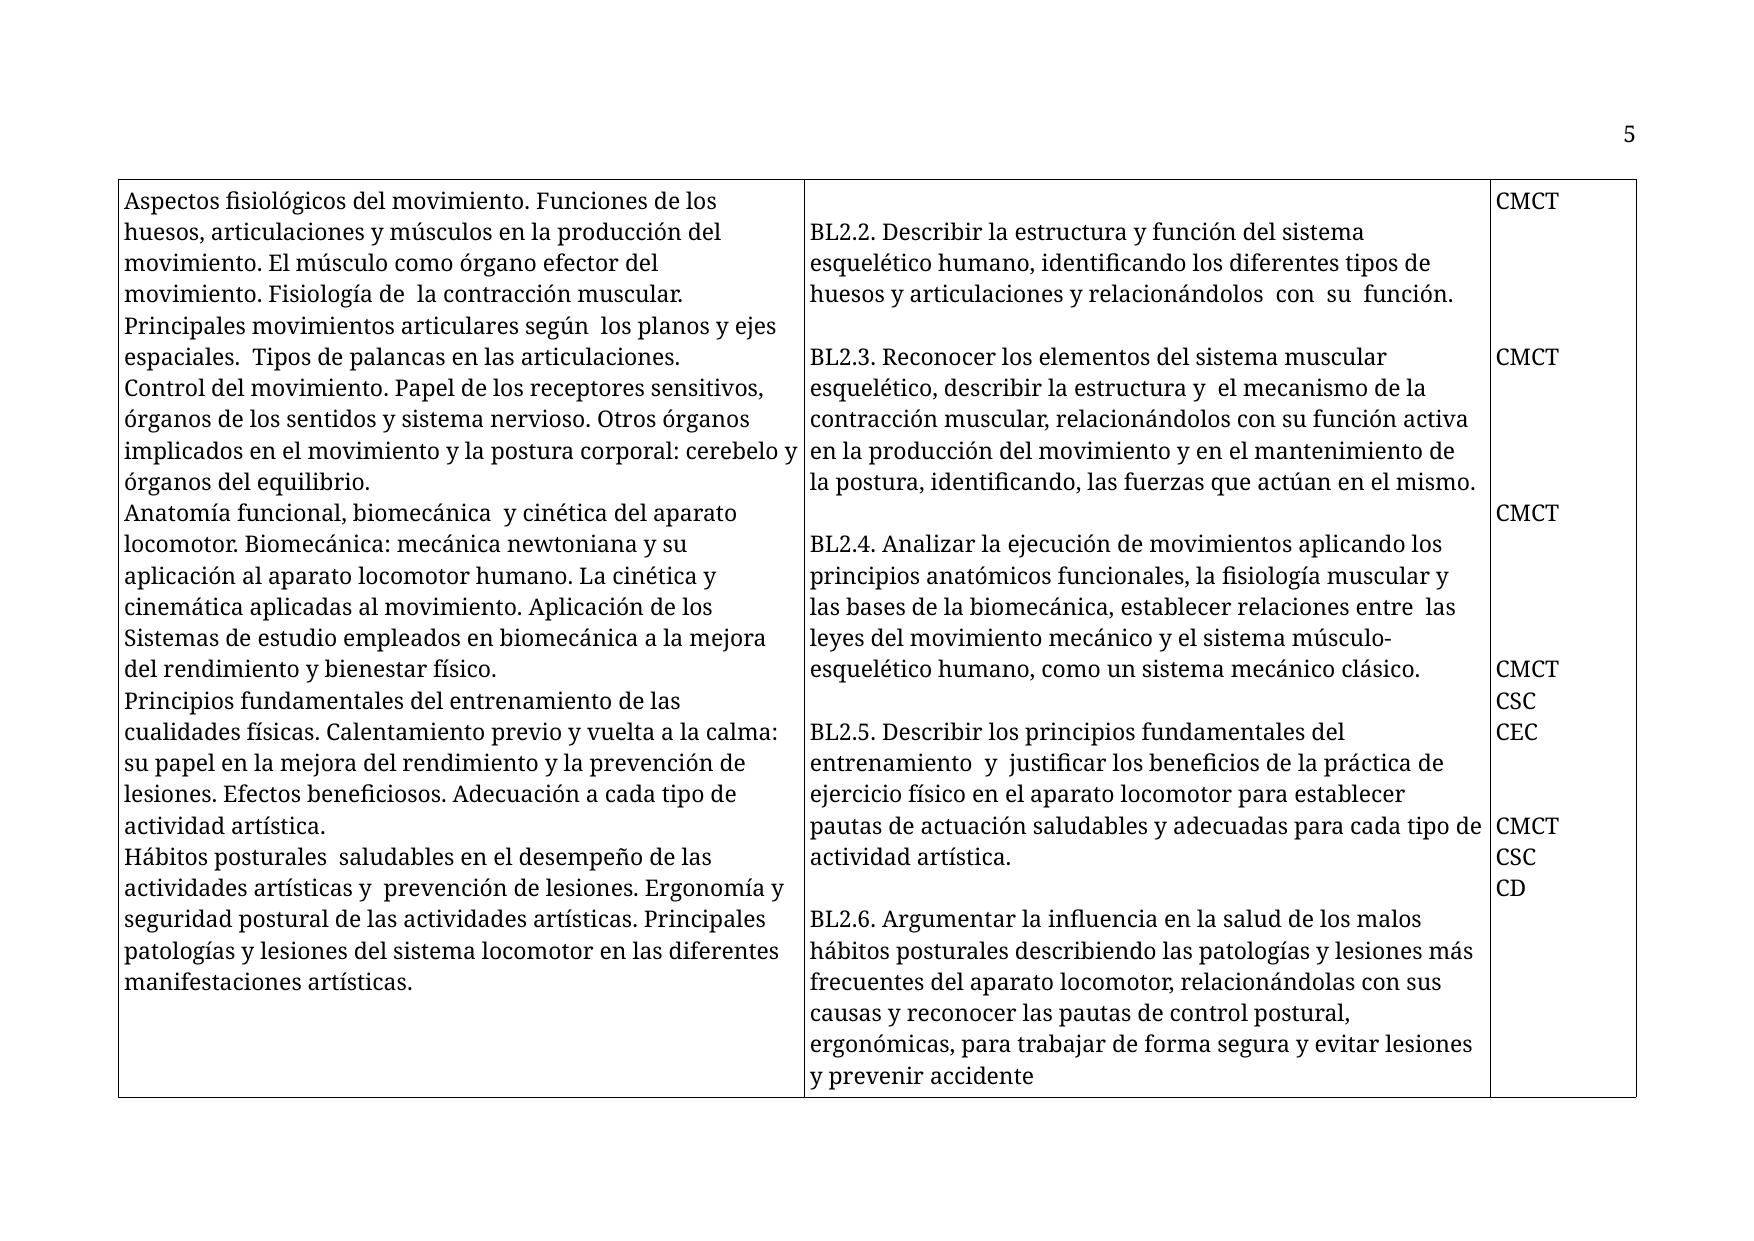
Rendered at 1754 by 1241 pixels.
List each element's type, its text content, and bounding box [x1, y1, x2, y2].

table_cell Aspectos fisiológicos del movimiento. Funciones de los huesos, articulaciones y músculos en la producción del movimiento. El músculo como órgano efector del movimiento. Fisiología de la contracción muscular. Principales movimientos articulares según los planos y ejes espaciales. Tipos de palancas en las articulaciones. Control del movimiento. Papel de los receptores sensitivos, órganos de los sentidos y sistema nervioso. Otros órganos implicados en el movimiento y la postura corporal: cerebelo y órganos del equilibrio. Anatomía funcional, biomecánica y cinética del aparato locomotor. Biomecánica: mecánica newtoniana y su aplicación al aparato locomotor humano. La cinética y cinemática aplicadas al movimiento. Aplicación de los Sistemas de estudio empleados en biomecánica a la mejora del rendimiento y bienestar físico. Principios fundamentales del entrenamiento de las cualidades físicas. Calentamiento previo y vuelta a la calma: su papel en la mejora del rendimiento y la prevención de lesiones. Efectos beneficiosos. Adecuación a cada tipo de actividad artística. Hábitos posturales saludables en el desempeño de las actividades artísticas y prevención de lesiones. Ergonomía y seguridad postural de las actividades artísticas. Principales patologías y lesiones del sistema locomotor en las diferentes manifestaciones artísticas. [119, 180, 804, 1097]
table_cell CMCT CMCT CMCT CMCT CSC CEC CMCT CSC CD [1491, 180, 1636, 1097]
table_cell BL2.2. Describir la estructura y función del sistema esquelético humano, identificando los diferentes tipos de huesos y articulaciones y relacionándolos con su función. BL2.3. Reconocer los elementos del sistema muscular esquelético, describir la estructura y el mecanismo de la contracción muscular, relacionándolos con su función activa en la producción del movimiento y en el mantenimiento de la postura, identificando, las fuerzas que actúan en el mismo. BL2.4. Analizar la ejecución de movimientos aplicando los principios anatómicos funcionales, la fisiología muscular y las bases de la biomecánica, establecer relaciones entre las leyes del movimiento mecánico y el sistema músculo-esquelético humano, como un sistema mecánico clásico. BL2.5. Describir los principios fundamentales del entrenamiento y justificar los beneficios de la práctica de ejercicio físico en el aparato locomotor para establecer pautas de actuación saludables y adecuadas para cada tipo de actividad artística. BL2.6. Argumentar la influencia en la salud de los malos hábitos posturales describiendo las patologías y lesiones más frecuentes del aparato locomotor, relacionándolas con sus causas y reconocer las pautas de control postural, ergonómicas, para trabajar de forma segura y evitar lesiones y prevenir accidente [805, 180, 1490, 1097]
